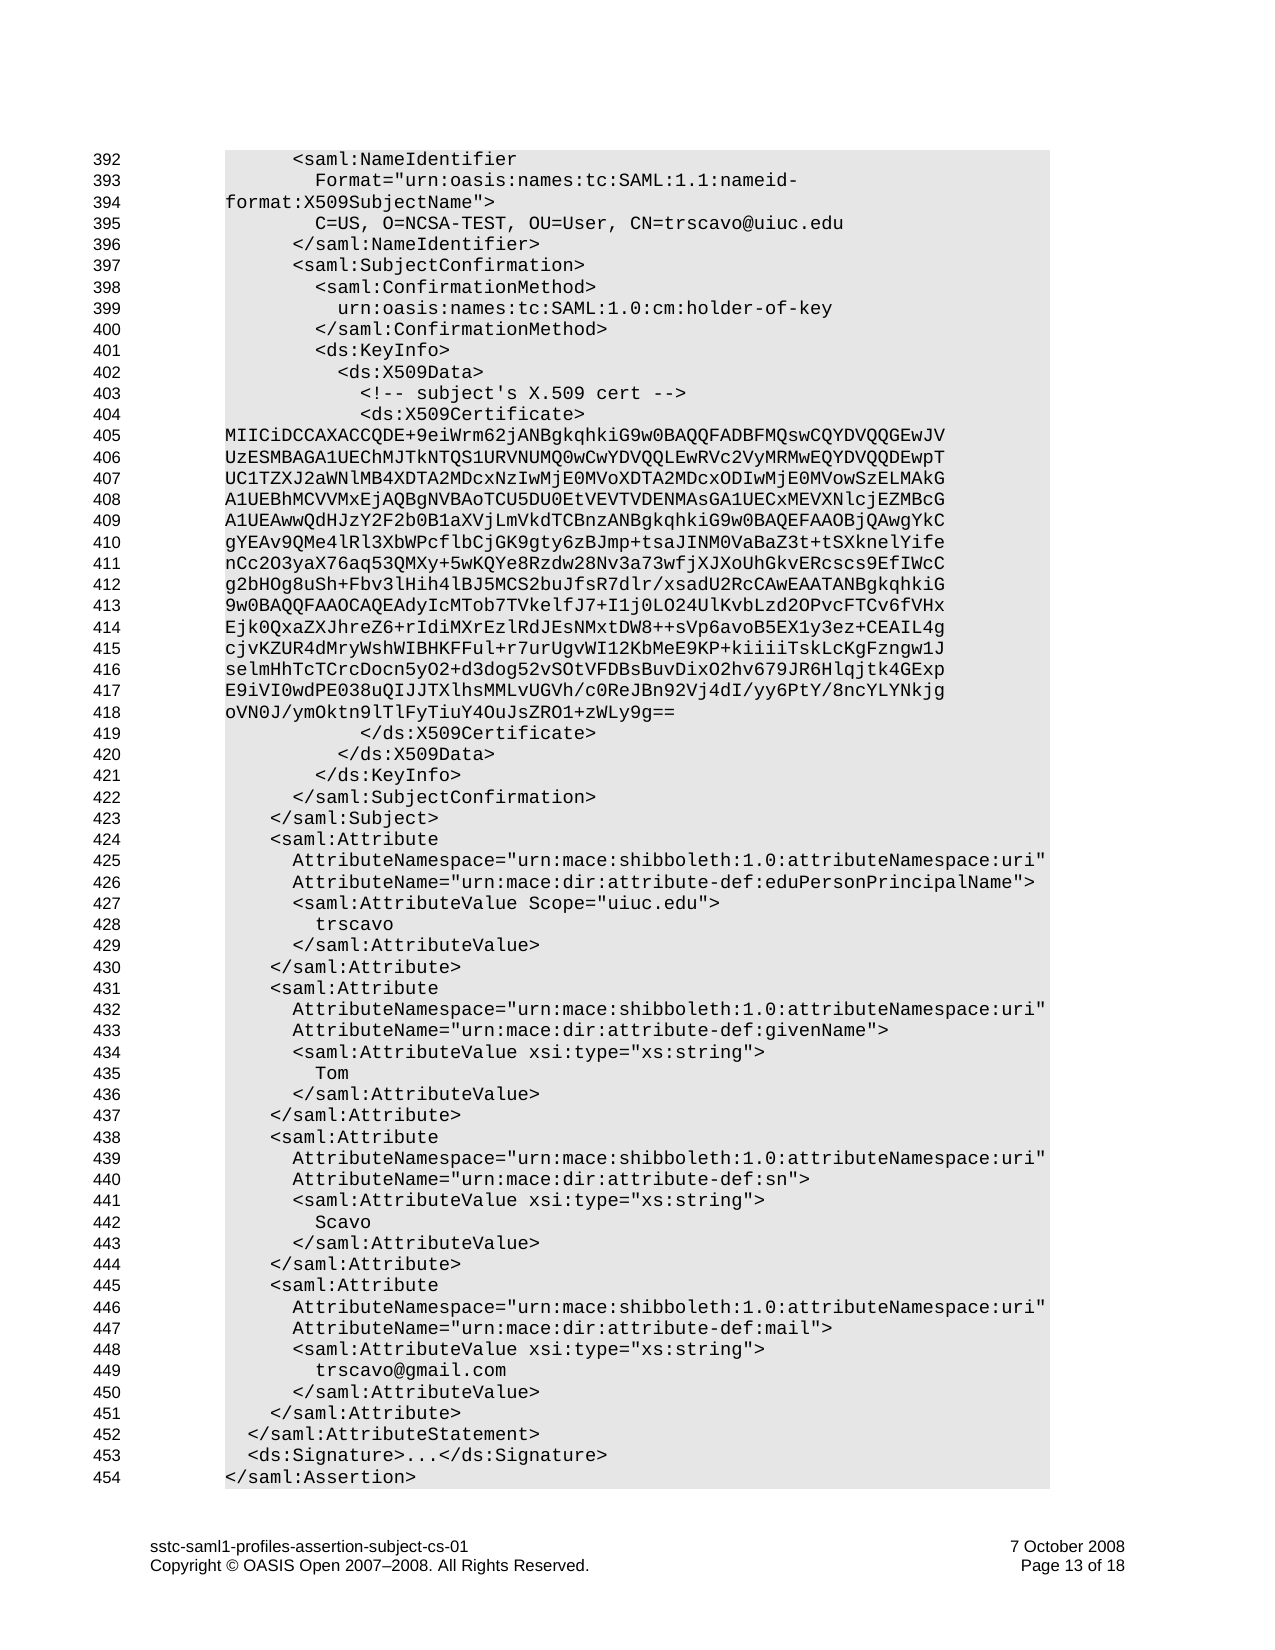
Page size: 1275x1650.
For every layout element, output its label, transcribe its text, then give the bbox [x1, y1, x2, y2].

text </saml:AttributeValue> [225, 1085, 1050, 1106]
text <ds:X509Data> [225, 362, 1050, 384]
text <saml:Attribute [225, 830, 1050, 851]
text </saml:AttributeStatement> [225, 1425, 1050, 1446]
text <saml:Attribute [225, 979, 1050, 1000]
text <saml:AttributeValue xsi:type="xs:string"> [225, 1191, 1050, 1212]
text </saml:NameIdentifier> [225, 235, 1050, 256]
text AttributeNamespace="urn:mace:shibboleth:1.0:attributeNamespace:uri" [225, 1297, 1050, 1319]
text 9w0BAQQFAAOCAQEAdyIcMTob7TVkelfJ7+I1j0LO24UlKvbLzd2OPvcFTCv6fVHx [225, 596, 1050, 617]
text Format="urn:oasis:names:tc:SAML:1.1:nameid-format:X509SubjectName"> [225, 171, 1050, 214]
text nCc2O3yaX76aq53QMXy+5wKQYe8Rzdw28Nv3a73wfjXJXoUhGkvERcscs9EfIWcC [225, 554, 1050, 575]
text </saml:Attribute> [225, 1404, 1050, 1425]
text </ds:KeyInfo> [225, 766, 1050, 787]
text </saml:AttributeValue> [225, 936, 1050, 957]
text </saml:SubjectConfirmation> [225, 787, 1050, 809]
text <ds:X509Certificate> [225, 405, 1050, 426]
text AttributeName="urn:mace:dir:attribute-def:eduPersonPrincipalName"> [225, 872, 1050, 894]
text UC1TZXJ2aWNlMB4XDTA2MDcxNzIwMjE0MVoXDTA2MDcxODIwMjE0MVowSzELMAkG [225, 469, 1050, 490]
text A1UEAwwQdHJzY2F2b0B1aXVjLmVkdTCBnzANBgkqhkiG9w0BAQEFAAOBjQAwgYkC [225, 511, 1050, 532]
text trscavo [225, 915, 1050, 936]
text <saml:Attribute [225, 1127, 1050, 1149]
text Tom [225, 1064, 1050, 1085]
text <saml:SubjectConfirmation> [225, 256, 1050, 277]
text </saml:Attribute> [225, 957, 1050, 979]
text <saml:ConfirmationMethod> [225, 277, 1050, 299]
text </saml:AttributeValue> [225, 1234, 1050, 1255]
text <saml:Attribute [225, 1276, 1050, 1297]
text A1UEBhMCVVMxEjAQBgNVBAoTCU5DU0EtVEVTVDENMAsGA1UECxMEVXNlcjEZMBcG [225, 490, 1050, 511]
text <saml:AttributeValue xsi:type="xs:string"> [225, 1042, 1050, 1064]
text <saml:AttributeValue Scope="uiuc.edu"> [225, 894, 1050, 915]
text </ds:X509Data> [225, 745, 1050, 766]
text Ejk0QxaZXJhreZ6+rIdiMXrEzlRdJEsNMxtDW8++sVp6avoB5EX1y3ez+CEAIL4g [225, 617, 1050, 639]
text </saml:Assertion> [225, 1467, 1050, 1489]
text </saml:ConfirmationMethod> [225, 320, 1050, 341]
text selmHhTcTCrcDocn5yO2+d3dog52vSOtVFDBsBuvDixO2hv679JR6Hlqjtk4GExp [225, 660, 1050, 681]
text E9iVI0wdPE038uQIJJTXlhsMMLvUGVh/c0ReJBn92Vj4dI/yy6PtY/8ncYLYNkjg [225, 681, 1050, 702]
text </saml:AttributeValue> [225, 1382, 1050, 1404]
text trscavo@gmail.com [225, 1361, 1050, 1382]
text AttributeNamespace="urn:mace:shibboleth:1.0:attributeNamespace:uri" [225, 851, 1050, 872]
text AttributeName="urn:mace:dir:attribute-def:givenName"> [225, 1021, 1050, 1042]
text <ds:Signature>...</ds:Signature> [225, 1446, 1050, 1467]
text MIICiDCCAXACCQDE+9eiWrm62jANBgkqhkiG9w0BAQQFADBFMQswCQYDVQQGEwJV [225, 426, 1050, 447]
text </saml:Attribute> [225, 1255, 1050, 1276]
text <!-- subject's X.509 cert --> [225, 384, 1050, 405]
text AttributeName="urn:mace:dir:attribute-def:sn"> [225, 1170, 1050, 1191]
text g2bHOg8uSh+Fbv3lHih4lBJ5MCS2buJfsR7dlr/xsadU2RcCAwEAATANBgkqhkiG [225, 575, 1050, 596]
text <saml:AttributeValue xsi:type="xs:string"> [225, 1340, 1050, 1361]
text <ds:KeyInfo> [225, 341, 1050, 362]
text </saml:Attribute> [225, 1106, 1050, 1127]
text urn:oasis:names:tc:SAML:1.0:cm:holder-of-key [225, 299, 1050, 320]
text <saml:NameIdentifier [225, 150, 1050, 171]
text AttributeName="urn:mace:dir:attribute-def:mail"> [225, 1319, 1050, 1340]
text oVN0J/ymOktn9lTlFyTiuY4OuJsZRO1+zWLy9g== [225, 702, 1050, 724]
text </saml:Subject> [225, 809, 1050, 830]
text </ds:X509Certificate> [225, 724, 1050, 745]
text Scavo [225, 1212, 1050, 1234]
text AttributeNamespace="urn:mace:shibboleth:1.0:attributeNamespace:uri" [225, 1000, 1050, 1021]
text C=US, O=NCSA-TEST, OU=User, CN=trscavo@uiuc.edu [225, 214, 1050, 235]
text UzESMBAGA1UEChMJTkNTQS1URVNUMQ0wCwYDVQQLEwRVc2VyMRMwEQYDVQQDEwpT [225, 447, 1050, 469]
text cjvKZUR4dMryWshWIBHKFFul+r7urUgvWI12KbMeE9KP+kiiiiTskLcKgFzngw1J [225, 639, 1050, 660]
text gYEAv9QMe4lRl3XbWPcflbCjGK9gty6zBJmp+tsaJINM0VaBaZ3t+tSXknelYife [225, 532, 1050, 554]
text AttributeNamespace="urn:mace:shibboleth:1.0:attributeNamespace:uri" [225, 1149, 1050, 1170]
